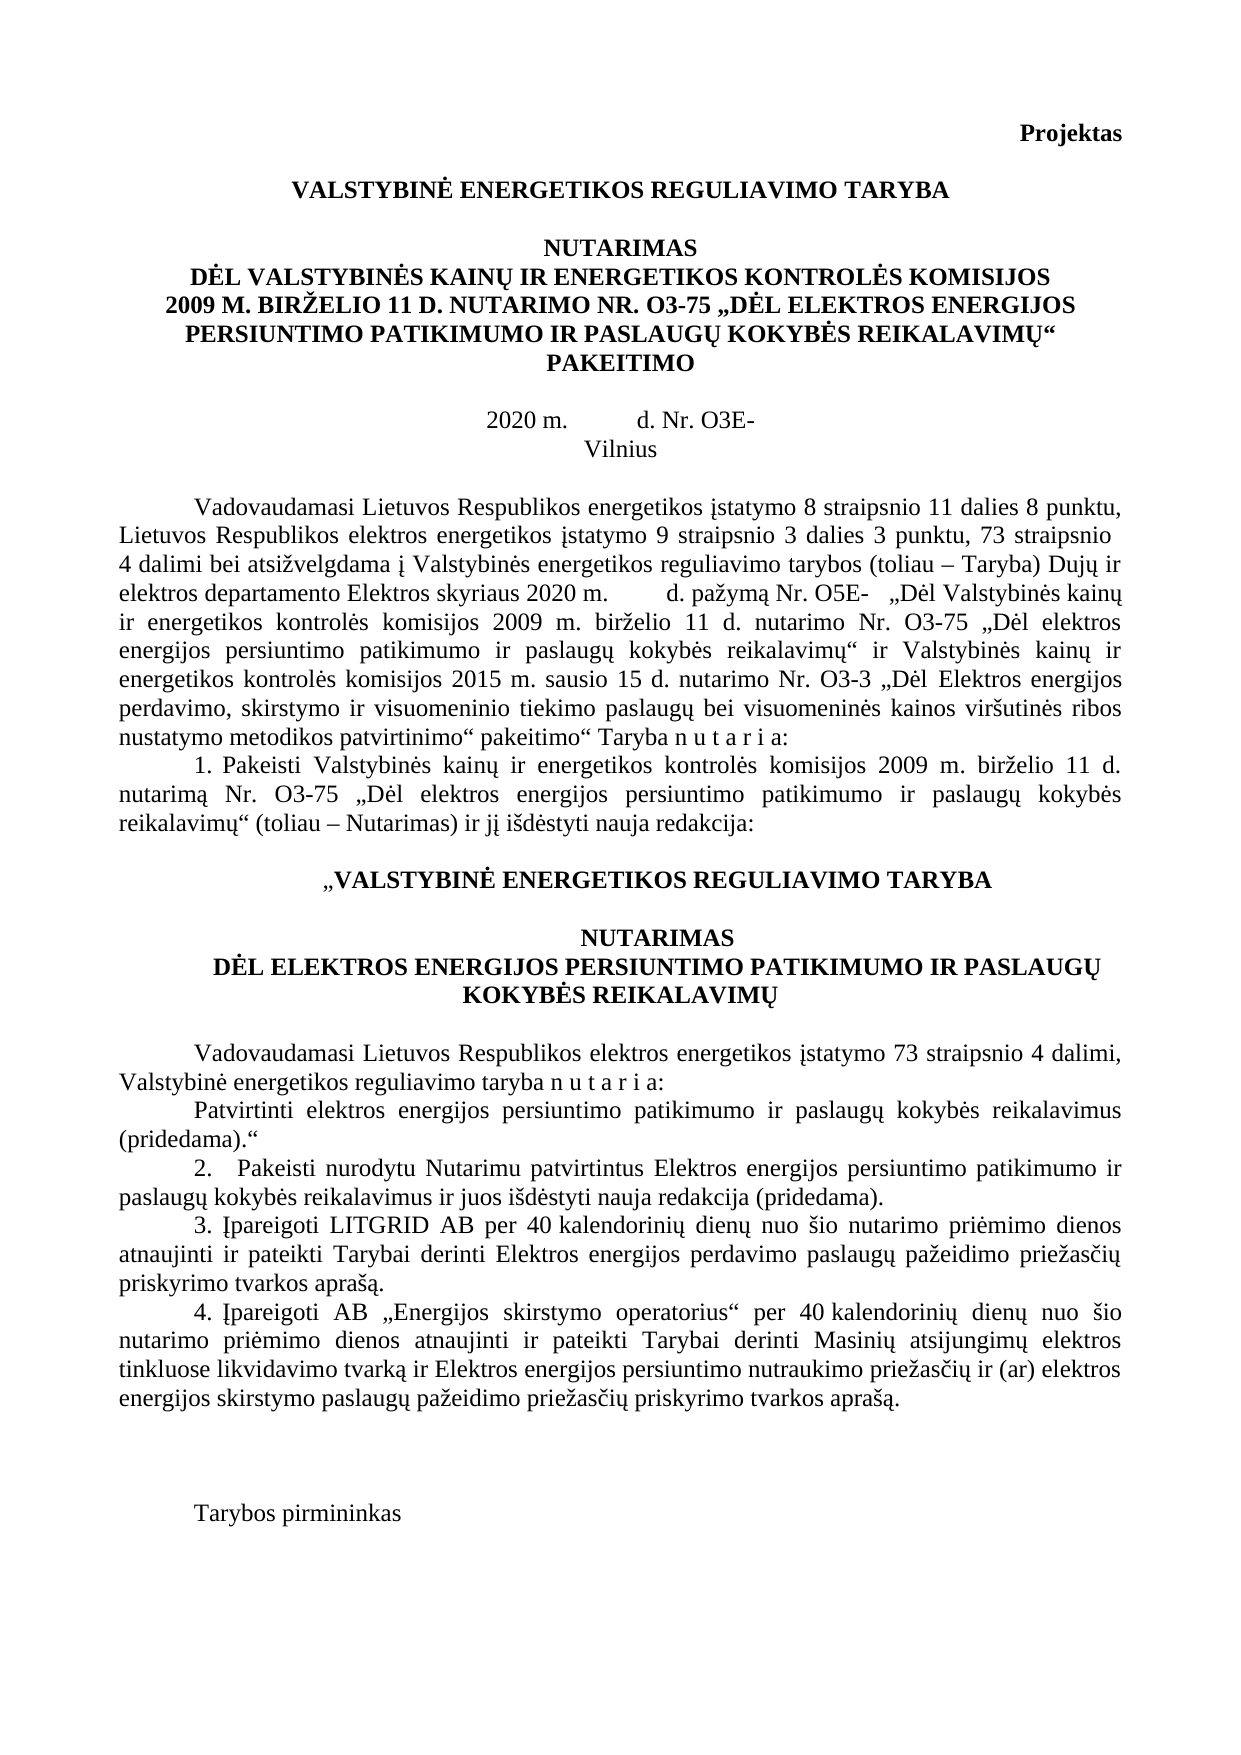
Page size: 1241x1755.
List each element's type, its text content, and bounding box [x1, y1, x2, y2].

text 3. Įpareigoti LITGRID AB per 40 kalendorinių dienų nuo šio nutarimo priėmimo dienos atnaujinti ir pateikti Tarybai derinti Elektros energijos perdavimo paslaugų pažeidimo priežasčių priskyrimo tvarkos aprašą. [119, 1211, 1122, 1297]
text Patvirtinti elektros energijos persiuntimo patikimumo ir paslaugų kokybės reikalavimus (pridedama).“ [119, 1096, 1122, 1153]
text VALSTYBINĖ ENERGETIKOS REGULIAVIMO TARYBA [119, 176, 1122, 204]
text Tarybos pirmininkas [119, 1498, 1122, 1527]
text Projektas [119, 118, 1122, 147]
text NUTARIMAS [119, 233, 1122, 262]
text Vadovaudamasi Lietuvos Respublikos energetikos įstatymo 8 straipsnio 11 dalies 8 punktu, Lietuvos Respublikos elektros energetikos įstatymo 9 straipsnio 3 dalies 3 punktu, 73 straipsnio 4 dalimi bei atsižvelgdama į Valstybinės energetikos reguliavimo tarybos (toliau – Taryba) Dujų ir elektros departamento Elektros skyriaus 2020 m. d. pažymą Nr. O5E- „Dėl Valstybinės kainų ir energetikos kontrolės komisijos 2009 m. birželio 11 d. nutarimo Nr. O3-75 „Dėl elektros energijos persiuntimo patikimumo ir paslaugų kokybės reikalavimų“ ir Valstybinės kainų ir energetikos kontrolės komisijos 2015 m. sausio 15 d. nutarimo Nr. O3-3 „Dėl Elektros energijos perdavimo, skirstymo ir visuomeninio tiekimo paslaugų bei visuomeninės kainos viršutinės ribos nustatymo metodikos patvirtinimo“ pakeitimo“ Taryba n u t a r i a: [119, 492, 1122, 751]
text 1. Pakeisti Valstybinės kainų ir energetikos kontrolės komisijos 2009 m. birželio 11 d. nutarimą Nr. O3-75 „Dėl elektros energijos persiuntimo patikimumo ir paslaugų kokybės reikalavimų“ (toliau – Nutarimas) ir jį išdėstyti nauja redakcija: [119, 751, 1122, 837]
text 4. Įpareigoti AB „Energijos skirstymo operatorius“ per 40 kalendorinių dienų nuo šio nutarimo priėmimo dienos atnaujinti ir pateikti Tarybai derinti Masinių atsijungimų elektros tinkluose likvidavimo tvarką ir Elektros energijos persiuntimo nutraukimo priežasčių ir (ar) elektros energijos skirstymo paslaugų pažeidimo priežasčių priskyrimo tvarkos aprašą. [119, 1297, 1122, 1412]
text 2020 m. d. Nr. O3E- [119, 406, 1122, 434]
text NUTARIMAS [119, 923, 1122, 952]
text DĖL VALSTYBINĖS KAINŲ IR ENERGETIKOS KONTROLĖS KOMISIJOS 2009 M. BIRŽELIO 11 D. NUTARIMO NR. O3-75 „DĖL ELEKTROS ENERGIJOS PERSIUNTIMO PATIKIMUMO IR PASLAUGŲ KOKYBĖS REIKALAVIMŲ“ PAKEITIMO [119, 262, 1122, 377]
text Vilnius [119, 434, 1122, 463]
text DĖL ELEKTROS ENERGIJOS PERSIUNTIMO PATIKIMUMO IR PASLAUGŲ KOKYBĖS REIKALAVIMŲ [119, 952, 1122, 1009]
text Vadovaudamasi Lietuvos Respublikos elektros energetikos įstatymo 73 straipsnio 4 dalimi, Valstybinė energetikos reguliavimo taryba nutaria: [119, 1038, 1122, 1096]
text 2. Pakeisti nurodytu Nutarimu patvirtintus Elektros energijos persiuntimo patikimumo ir paslaugų kokybės reikalavimus ir juos išdėstyti nauja redakcija (pridedama). [119, 1153, 1122, 1211]
text „VALSTYBINĖ ENERGETIKOS REGULIAVIMO TARYBA [119, 866, 1122, 894]
